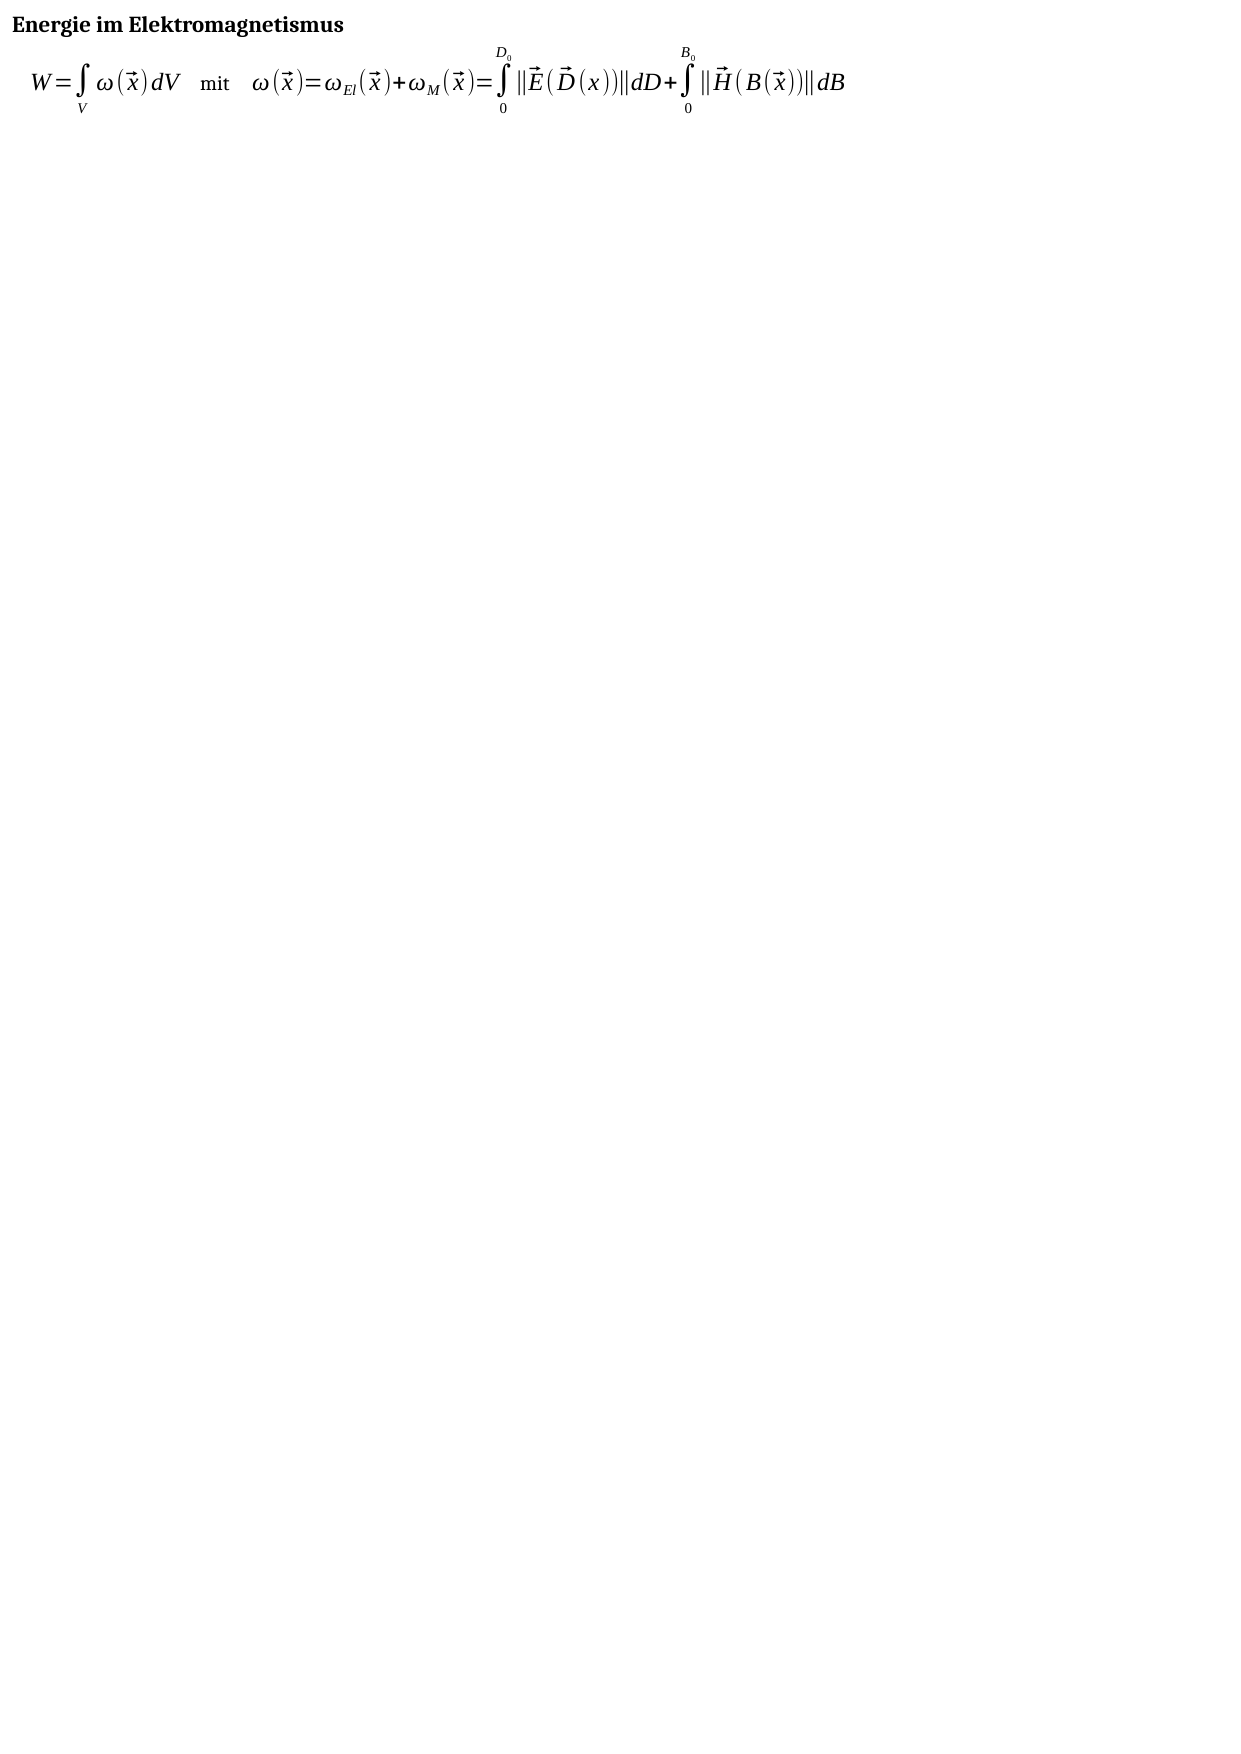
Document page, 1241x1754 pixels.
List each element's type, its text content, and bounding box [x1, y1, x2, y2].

text mit [12, 44, 1228, 117]
subtitle Energie im Elektromagnetismus [12, 12, 1228, 38]
